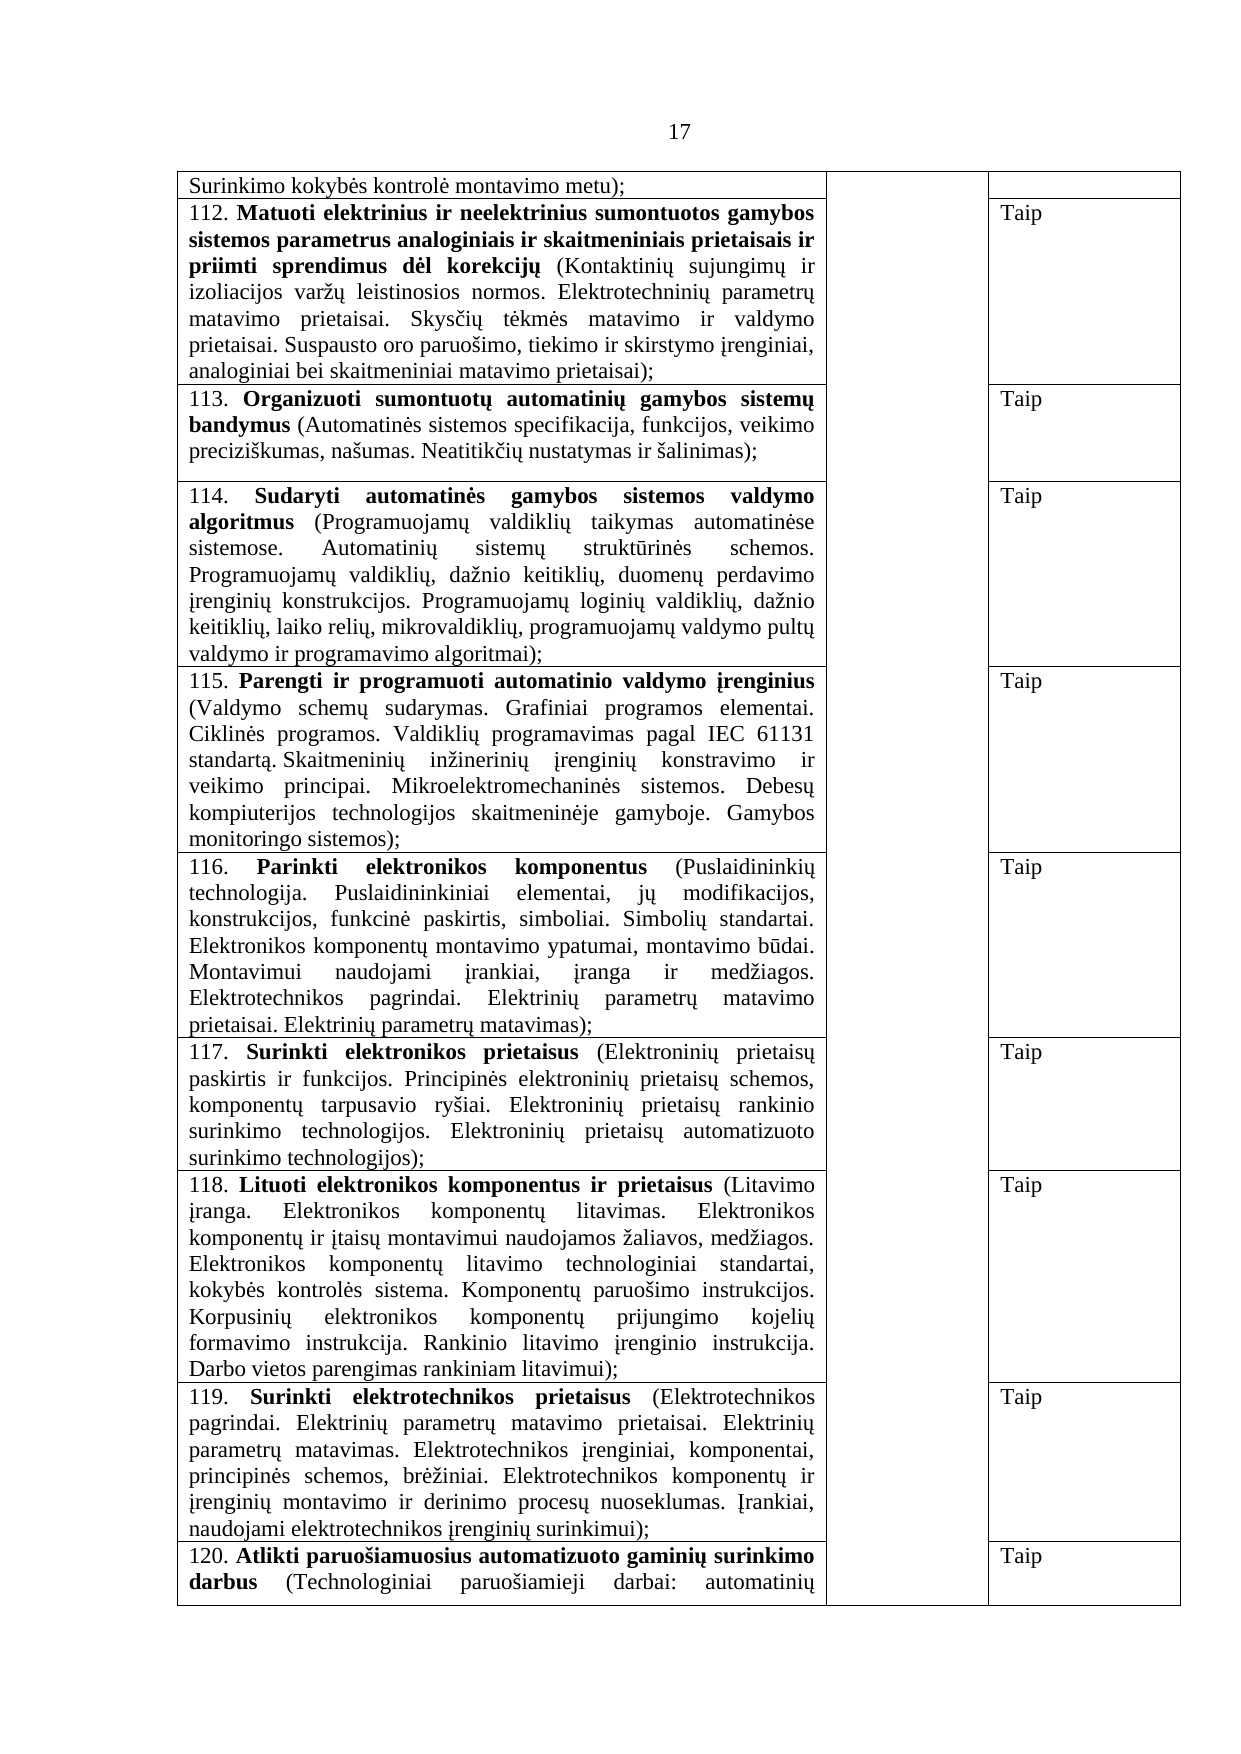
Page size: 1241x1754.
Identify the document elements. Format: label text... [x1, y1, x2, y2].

table_cell 118. Lituoti elektronikos komponentus ir prietaisus (Litavimo įranga. Elektronikos komponentų litavimas. Elektronikos komponentų ir įtaisų montavimui naudojamos žaliavos, medžiagos. Elektronikos komponentų litavimo technologiniai standartai, kokybės kontrolės sistema. Komponentų paruošimo instrukcijos. Korpusinių elektronikos komponentų prijungimo kojelių formavimo instrukcija. Rankinio litavimo įrenginio instrukcija. Darbo vietos parengimas rankiniam litavimui); [178, 1171, 826, 1382]
table_cell 114. Sudaryti automatinės gamybos sistemos valdymo algoritmus (Programuojamų valdiklių taikymas automatinėse sistemose. Automatinių sistemų struktūrinės schemos. Programuojamų valdiklių, dažnio keitiklių, duomenų perdavimo įrenginių konstrukcijos. Programuojamų loginių valdiklių, dažnio keitiklių, laiko relių, mikrovaldiklių, programuojamų valdymo pultų valdymo ir programavimo algoritmai); [178, 482, 826, 666]
table_cell 116. Parinkti elektronikos komponentus (Puslaidininkių technologija. Puslaidininkiniai elementai, jų modifikacijos, konstrukcijos, funkcinė paskirtis, simboliai. Simbolių standartai. Elektronikos komponentų montavimo ypatumai, montavimo būdai. Montavimui naudojami įrankiai, įranga ir medžiagos. Elektrotechnikos pagrindai. Elektrinių parametrų matavimo prietaisai. Elektrinių parametrų matavimas); [178, 853, 826, 1037]
table_cell Surinkimo kokybės kontrolė montavimo metu); [178, 172, 826, 198]
table_cell 120. Atlikti paruošiamuosius automatizuoto gaminių surinkimo darbus (Technologiniai paruošiamieji darbai: automatinių [178, 1542, 826, 1605]
table_cell Taip [989, 1171, 1180, 1382]
table_cell [827, 172, 988, 1605]
table_cell 113. Organizuoti sumontuotų automatinių gamybos sistemų bandymus (Automatinės sistemos specifikacija, funkcijos, veikimo preciziškumas, našumas. Neatitikčių nustatymas ir šalinimas); [178, 385, 826, 481]
table_cell Taip [989, 1038, 1180, 1170]
table_cell [989, 172, 1180, 198]
table_cell Taip [989, 853, 1180, 1037]
table_cell 112. Matuoti elektrinius ir neelektrinius sumontuotos gamybos sistemos parametrus analoginiais ir skaitmeniniais prietaisais ir priimti sprendimus dėl korekcijų (Kontaktinių sujungimų ir izoliacijos varžų leistinosios normos. Elektrotechninių parametrų matavimo prietaisai. Skysčių tėkmės matavimo ir valdymo prietaisai. Suspausto oro paruošimo, tiekimo ir skirstymo įrenginiai, analoginiai bei skaitmeniniai matavimo prietaisai); [178, 199, 826, 384]
table_cell 115. Parengti ir programuoti automatinio valdymo įrenginius (Valdymo schemų sudarymas. Grafiniai programos elementai. Ciklinės programos. Valdiklių programavimas pagal IEC 61131 standartą. Skaitmeninių inžinerinių įrenginių konstravimo ir veikimo principai. Mikroelektromechaninės sistemos. Debesų kompiuterijos technologijos skaitmeninėje gamyboje. Gamybos monitoringo sistemos); [178, 667, 826, 852]
table_cell Taip [989, 385, 1180, 481]
table_cell 119. Surinkti elektrotechnikos prietaisus (Elektrotechnikos pagrindai. Elektrinių parametrų matavimo prietaisai. Elektrinių parametrų matavimas. Elektrotechnikos įrenginiai, komponentai, principinės schemos, brėžiniai. Elektrotechnikos komponentų ir įrenginių montavimo ir derinimo procesų nuoseklumas. Įrankiai, naudojami elektrotechnikos įrenginių surinkimui); [178, 1383, 826, 1541]
table_cell Taip [989, 1383, 1180, 1541]
table_cell Taip [989, 667, 1180, 852]
table_cell Taip [989, 1542, 1180, 1605]
table_cell Taip [989, 482, 1180, 666]
table_cell 117. Surinkti elektronikos prietaisus (Elektroninių prietaisų paskirtis ir funkcijos. Principinės elektroninių prietaisų schemos, komponentų tarpusavio ryšiai. Elektroninių prietaisų rankinio surinkimo technologijos. Elektroninių prietaisų automatizuoto surinkimo technologijos); [178, 1038, 826, 1170]
table_cell Taip [989, 199, 1180, 384]
